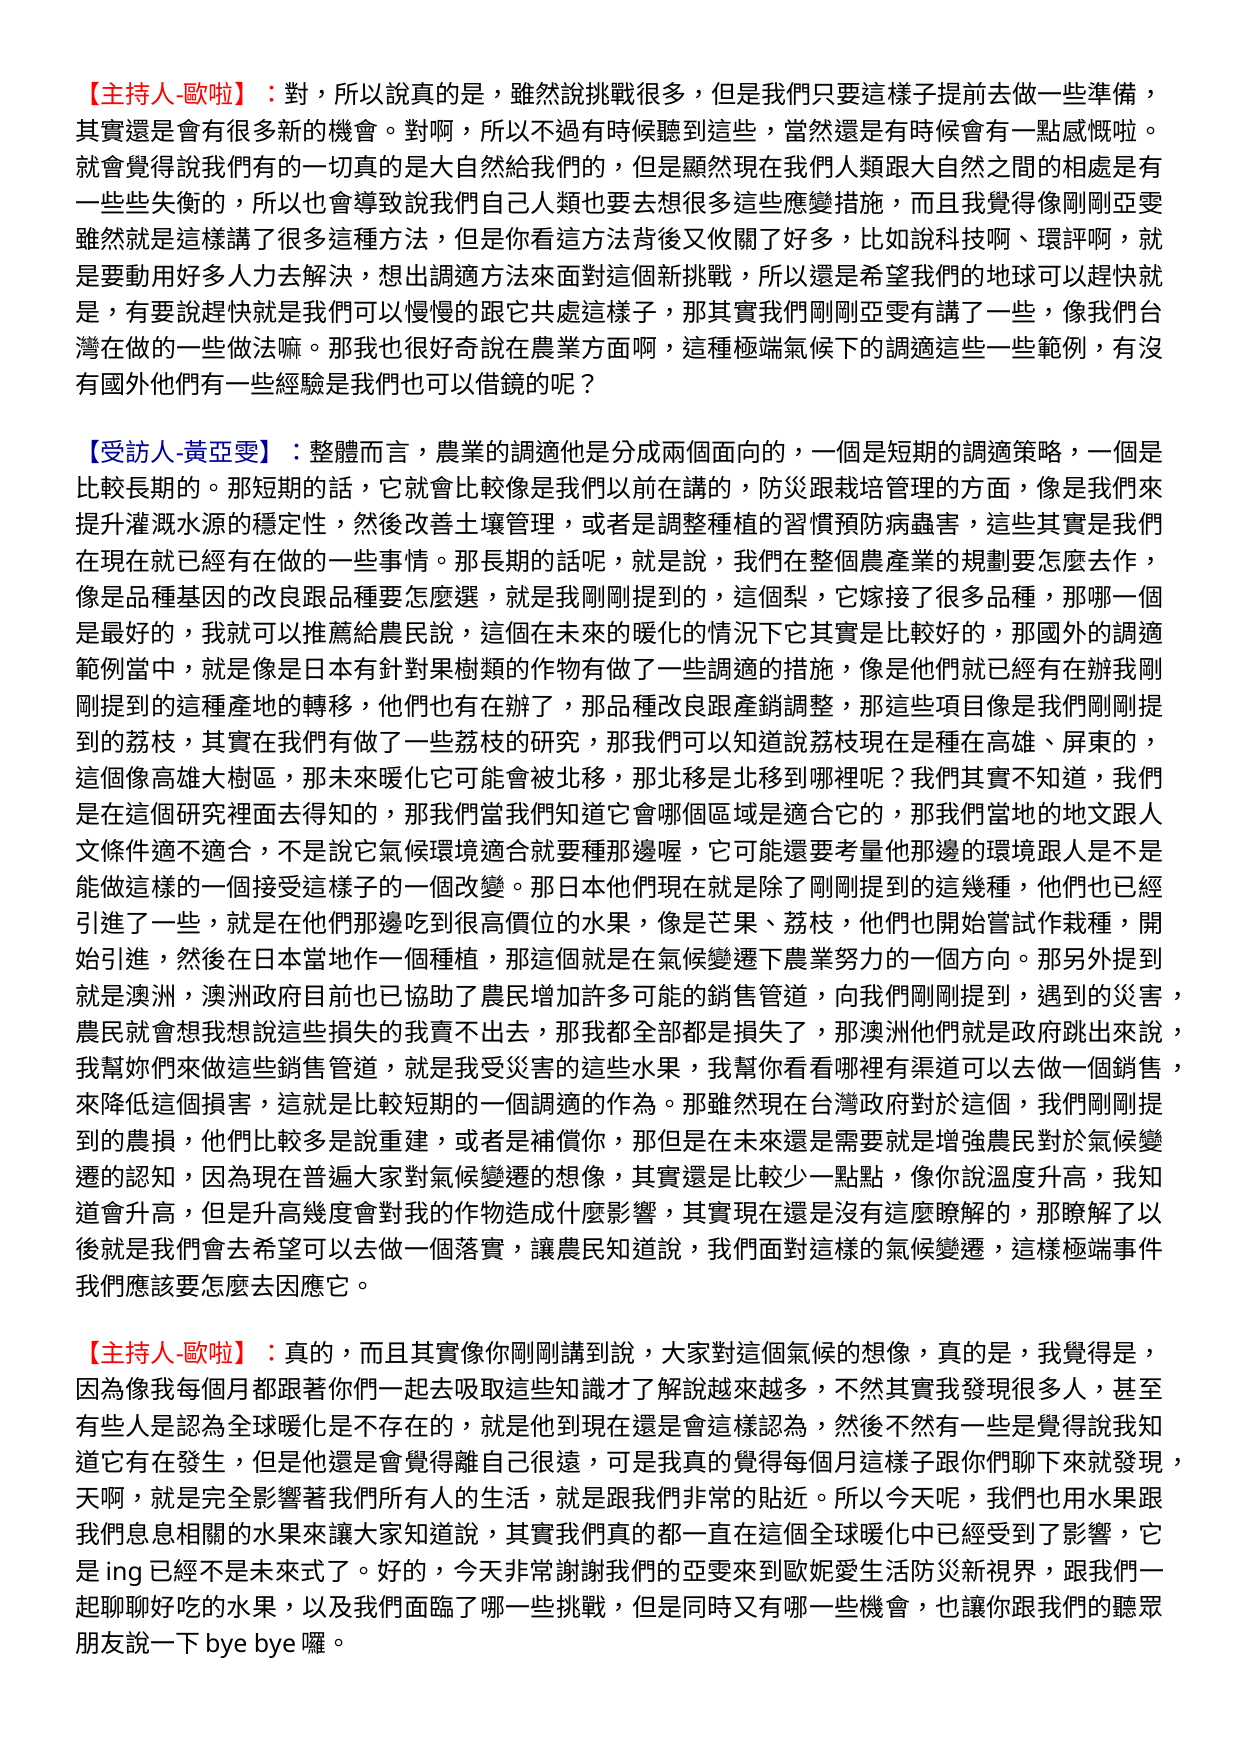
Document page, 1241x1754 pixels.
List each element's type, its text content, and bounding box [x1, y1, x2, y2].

subtitle 【受訪人-黃亞雯】：整體而言，農業的調適他是分成兩個面向的，一個是短期的調適策略，一個是比較長期的。那短期的話，它就會比較像是我們以前在講的，防災跟栽培管理的方面，像是我們來提升灌溉水源的穩定性，然後改善土壤管理，或者是調整種植的習慣預防病蟲害，這些其實是我們在現在就已經有在做的一些事情。那長期的話呢，就是說，我們在整個農產業的規劃要怎麼去作，像是品種基因的改良跟品種要怎麼選，就是我剛剛提到的，這個梨，它嫁接了很多品種，那哪一個是最好的，我就可以推薦給農民說，這個在未來的暖化的情況下它其實是比較好的，那國外的調適範例當中，就是像是日本有針對果樹類的作物有做了一些調適的措施，像是他們就已經有在辦我剛剛提到的這種產地的轉移，他們也有在辦了，那品種改良跟產銷調整，那這些項目像是我們剛剛提到的荔枝，其實在我們有做了一些荔枝的研究，那我們可以知道說荔枝現在是種在高雄、屏東的，這個像高雄大樹區，那未來暖化它可能會被北移，那北移是北移到哪裡呢？我們其實不知道，我們是在這個研究裡面去得知的，那我們當我們知道它會哪個區域是適合它的，那我們當地的地文跟人文條件適不適合，不是說它氣候環境適合就要種那邊喔，它可能還要考量他那邊的環境跟人是不是能做這樣的一個接受這樣子的一個改變。那日本他們現在就是除了剛剛提到的這幾種，他們也已經引進了一些，就是在他們那邊吃到很高價位的水果，像是芒果、荔枝，他們也開始嘗試作栽種，開始引進，然後在日本當地作一個種植，那這個就是在氣候變遷下農業努力的一個方向。那另外提到就是澳洲，澳洲政府目前也已協助了農民增加許多可能的銷售管道，向我們剛剛提到，遇到的災害，農民就會想我想說這些損失的我賣不出去，那我都全部都是損失了，那澳洲他們就是政府跳出來說，我幫妳們來做這些銷售管道，就是我受災害的這些水果，我幫你看看哪裡有渠道可以去做一個銷售，來降低這個損害，這就是比較短期的一個調適的作為。那雖然現在台灣政府對於這個，我們剛剛提到的農損，他們比較多是說重建，或者是補償你，那但是在未來還是需要就是增強農民對於氣候變遷的認知，因為現在普遍大家對氣候變遷的想像，其實還是比較少一點點，像你說溫度升高，我知道會升高，但是升高幾度會對我的作物造成什麼影響，其實現在還是沒有這麼瞭解的，那瞭解了以後就是我們會去希望可以去做一個落實，讓農民知道說，我們面對這樣的氣候變遷，這樣極端事件我們應該要怎麼去因應它。 [75, 432, 1165, 1302]
subtitle 【主持人-歐啦】：真的，而且其實像你剛剛講到說，大家對這個氣候的想像，真的是，我覺得是，因為像我每個月都跟著你們一起去吸取這些知識才了解說越來越多，不然其實我發現很多人，甚至有些人是認為全球暖化是不存在的，就是他到現在還是會這樣認為，然後不然有一些是覺得說我知道它有在發生，但是他還是會覺得離自己很遠，可是我真的覺得每個月這樣子跟你們聊下來就發現，天啊，就是完全影響著我們所有人的生活，就是跟我們非常的貼近。所以今天呢，我們也用水果跟我們息息相關的水果來讓大家知道說，其實我們真的都一直在這個全球暖化中已經受到了影響，它是ing已經不是未來式了。好的，今天非常謝謝我們的亞雯來到歐妮愛生活防災新視界，跟我們一起聊聊好吃的水果，以及我們面臨了哪一些挑戰，但是同時又有哪一些機會，也讓你跟我們的聽眾朋友說一下bye bye囉。 [75, 1334, 1165, 1660]
subtitle 【主持人-歐啦】：對，所以說真的是，雖然說挑戰很多，但是我們只要這樣子提前去做一些準備，其實還是會有很多新的機會。對啊，所以不過有時候聽到這些，當然還是有時候會有一點感慨啦。就會覺得說我們有的一切真的是大自然給我們的，但是顯然現在我們人類跟大自然之間的相處是有一些些失衡的，所以也會導致說我們自己人類也要去想很多這些應變措施，而且我覺得像剛剛亞雯雖然就是這樣講了很多這種方法，但是你看這方法背後又攸關了好多，比如說科技啊、環評啊，就是要動用好多人力去解決，想出調適方法來面對這個新挑戰，所以還是希望我們的地球可以趕快就是，有要說趕快就是我們可以慢慢的跟它共處這樣子，那其實我們剛剛亞雯有講了一些，像我們台灣在做的一些做法嘛。那我也很好奇說在農業方面啊，這種極端氣候下的調適這些一些範例，有沒有國外他們有一些經驗是我們也可以借鏡的呢？ [75, 75, 1165, 401]
